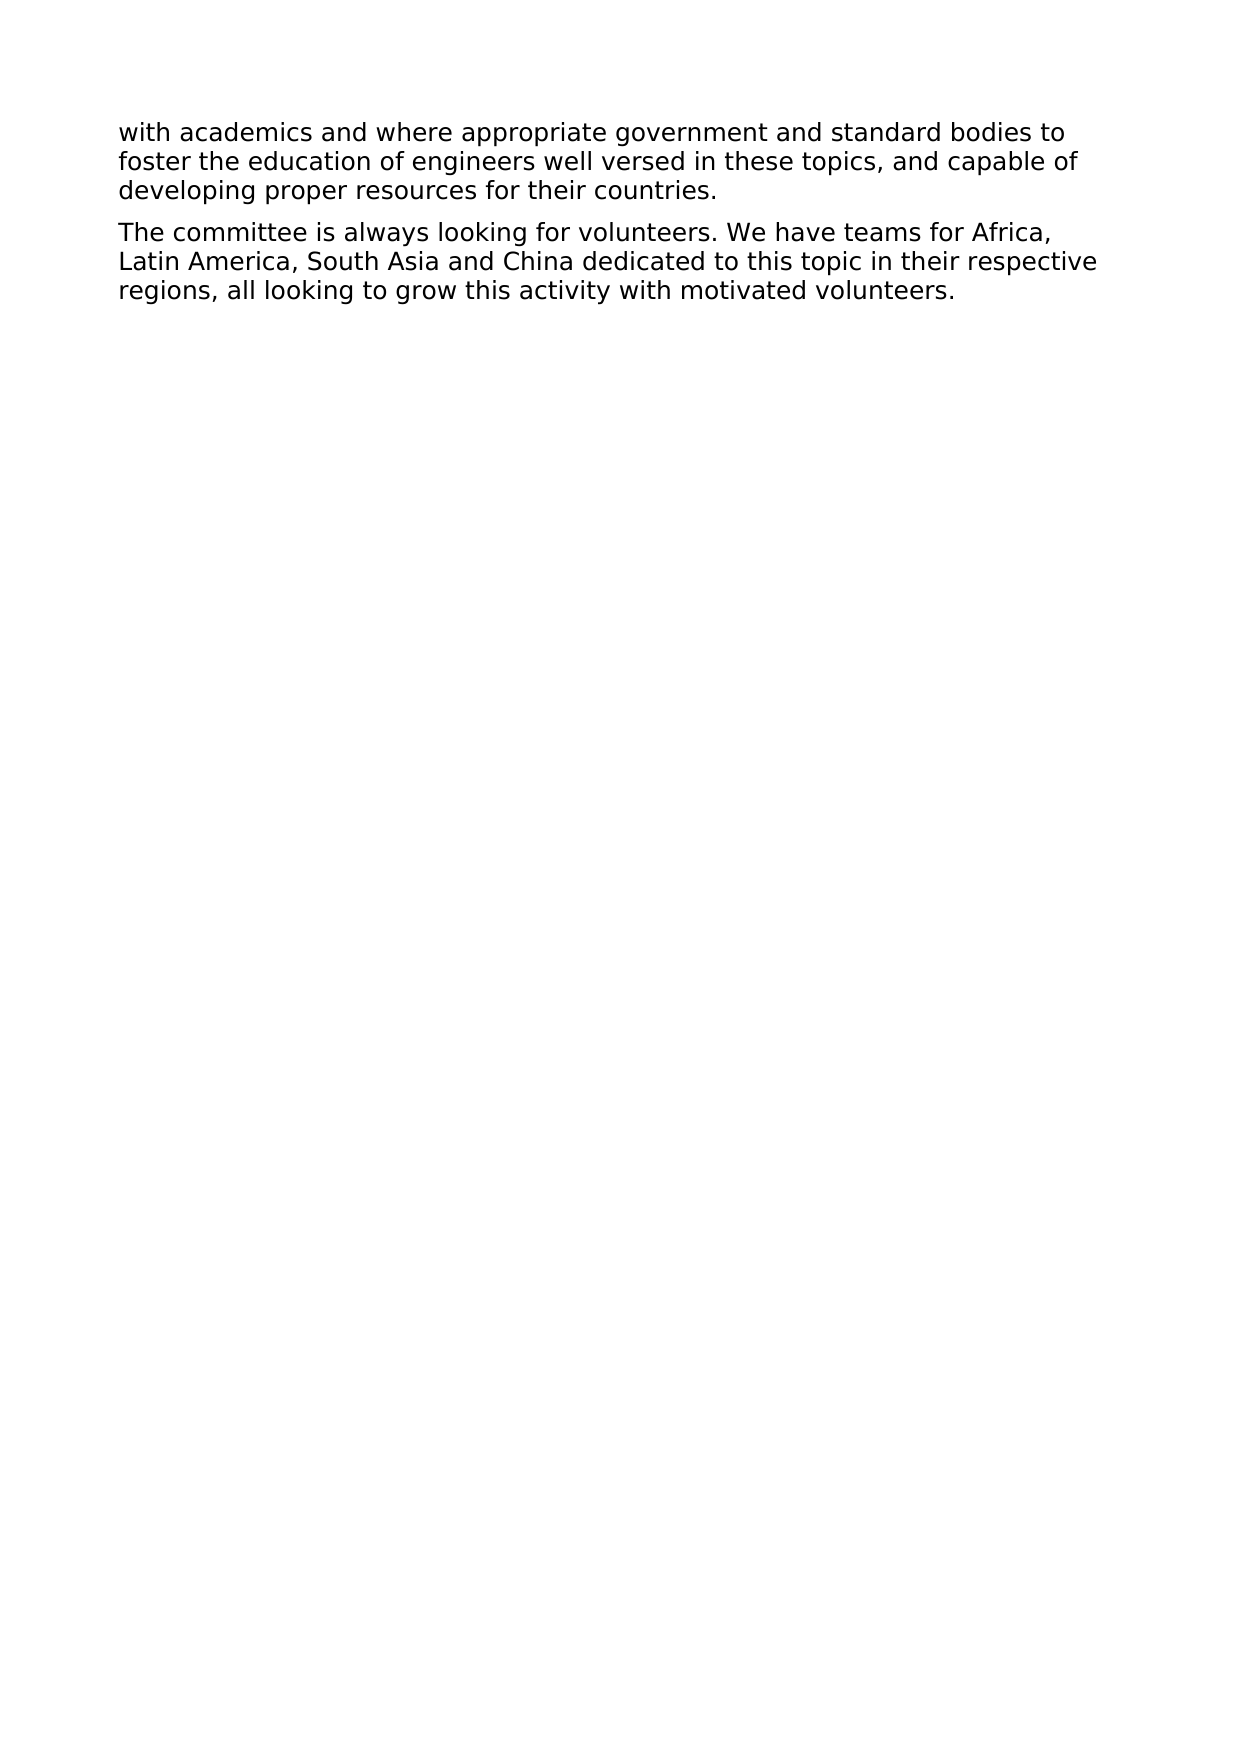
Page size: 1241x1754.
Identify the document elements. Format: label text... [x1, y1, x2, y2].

text The committee is always looking for volunteers. We have teams for Africa, Latin America, South Asia and China dedicated to this topic in their respective regions, all looking to grow this activity with motivated volunteers. [118, 218, 1122, 306]
text with academics and where appropriate government and standard bodies to foster the education of engineers well versed in these topics, and capable of developing proper resources for their countries. [118, 118, 1122, 206]
